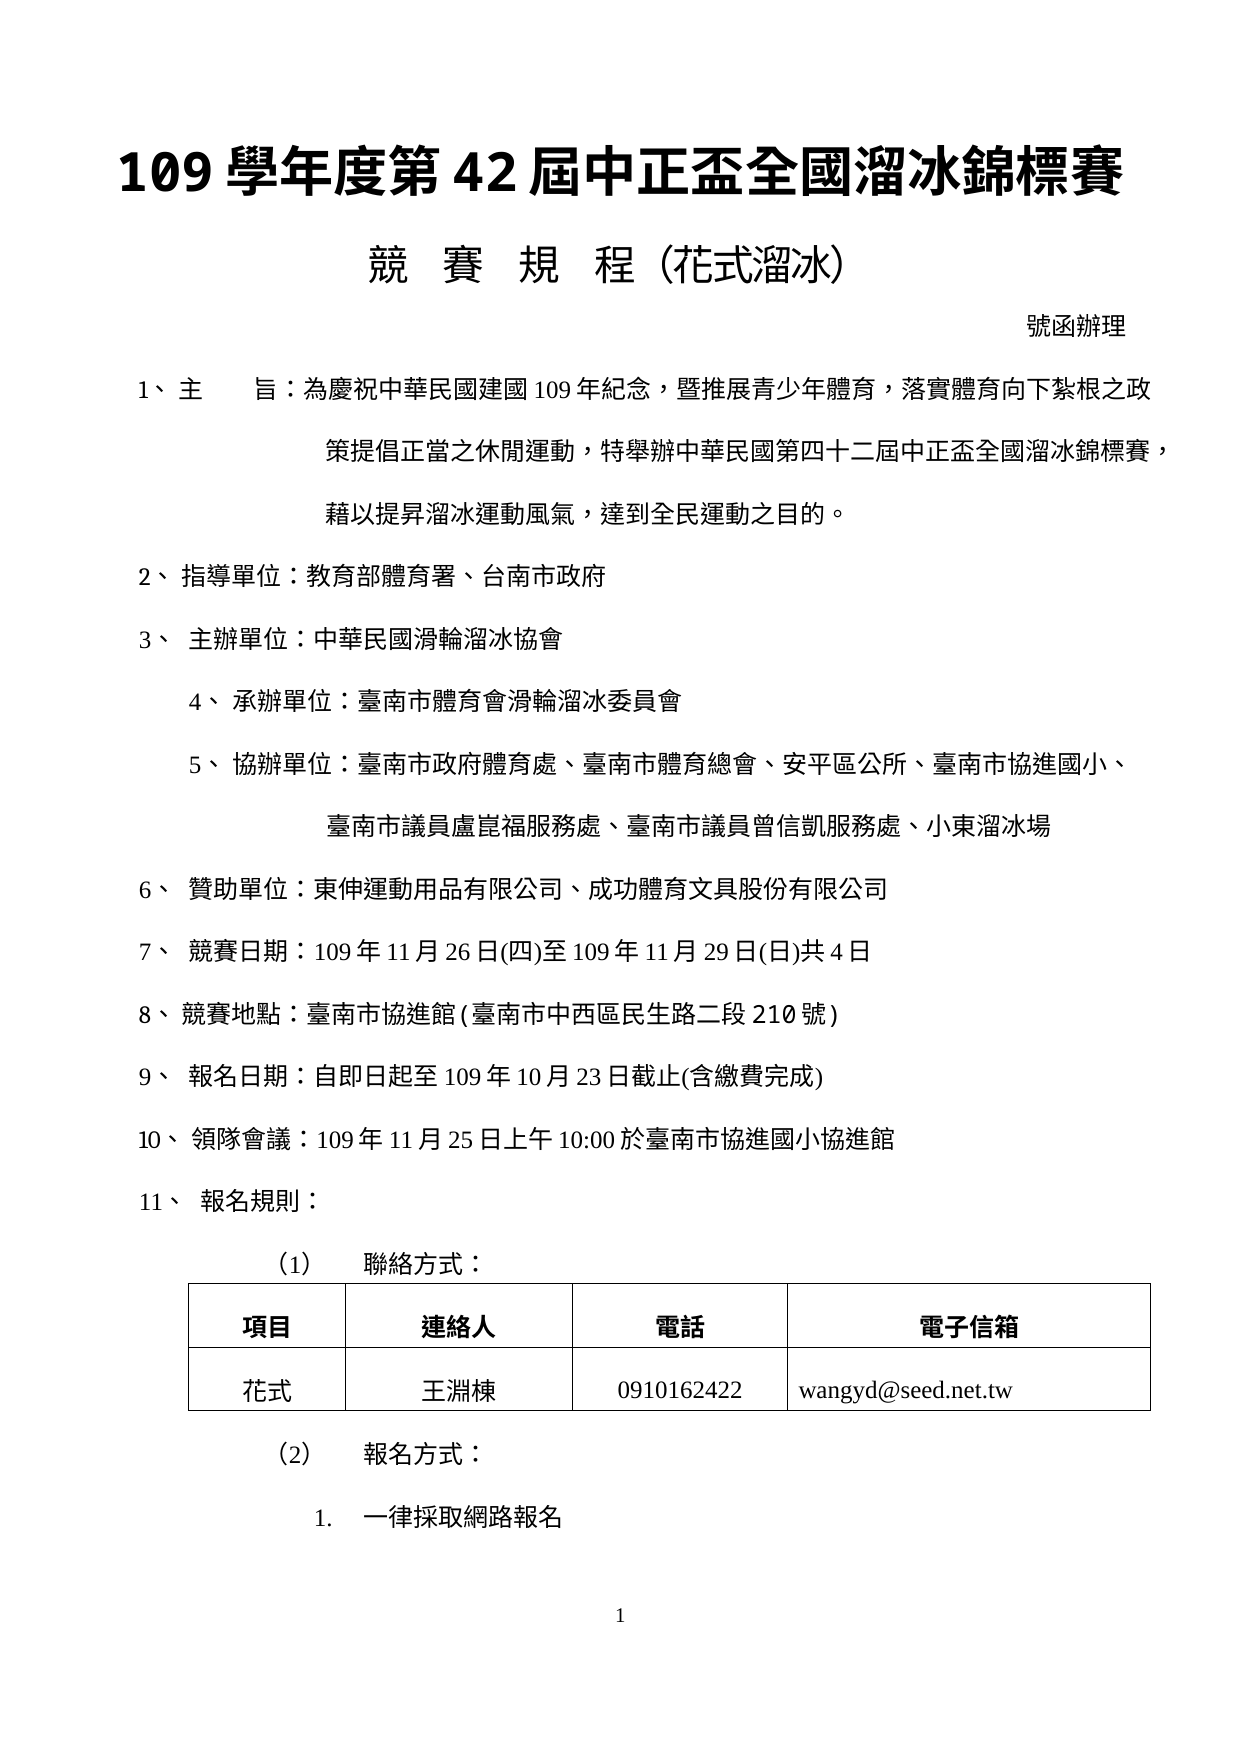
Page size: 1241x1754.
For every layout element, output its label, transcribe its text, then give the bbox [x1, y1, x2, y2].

text 號函辦理 [189, 283, 1127, 346]
list 聯絡方式： [263, 1221, 1152, 1283]
list 領隊會議：109年11月25日上午10:00於臺南市協進國小協進館 [139, 1096, 1152, 1158]
table_cell 王淵棟 [346, 1348, 572, 1410]
list 協辦單位：臺南市政府體育處、臺南市體育總會、安平區公所、臺南市協進國小、 [189, 721, 1152, 783]
list 承辦單位：臺南市體育會滑輪溜冰委員會 [189, 658, 1152, 721]
list 報名規則： [139, 1158, 1152, 1221]
table_header 項目 [189, 1284, 345, 1347]
list 贊助單位：東伸運動用品有限公司、成功體育文具股份有限公司 [139, 846, 1152, 908]
list 主 旨：為慶祝中華民國建國109年紀念，暨推展青少年體育，落實體育向下紮根之政策提倡正當之休閒運動，特舉辦中華民國第四十二屆中正盃全國溜冰錦標賽，藉以提昇溜冰運動風氣，達到全民運動之目的。 [139, 346, 1152, 533]
text 競 賽 規 程（花式溜冰） [89, 221, 1152, 283]
table_cell 0910162422 [573, 1348, 787, 1410]
list 一律採取網路報名 [313, 1474, 1152, 1536]
list 報名日期：自即日起至109年10月23日截止(含繳費完成) [139, 1033, 1152, 1096]
text 臺南市議員盧崑福服務處、臺南市議員曾信凱服務處、小東溜冰場 [189, 783, 1152, 846]
list 競賽日期：109年11月26日(四)至109年11月29日(日)共4日 [139, 908, 1152, 971]
text 109學年度第42屆中正盃全國溜冰錦標賽 [89, 96, 1152, 221]
table_cell wangyd@seed.net.tw [788, 1348, 1150, 1410]
list 指導單位：教育部體育署、台南市政府 [139, 533, 1152, 596]
table_cell 花式 [189, 1348, 345, 1410]
table_header 連絡人 [346, 1284, 572, 1347]
list 主辦單位：中華民國滑輪溜冰協會 [139, 596, 1152, 658]
list 報名方式： [263, 1411, 1152, 1474]
list 競賽地點：臺南市協進館(臺南市中西區民生路二段210號) [139, 971, 1152, 1033]
table_header 電子信箱 [788, 1284, 1150, 1347]
table_header 電話 [573, 1284, 787, 1347]
